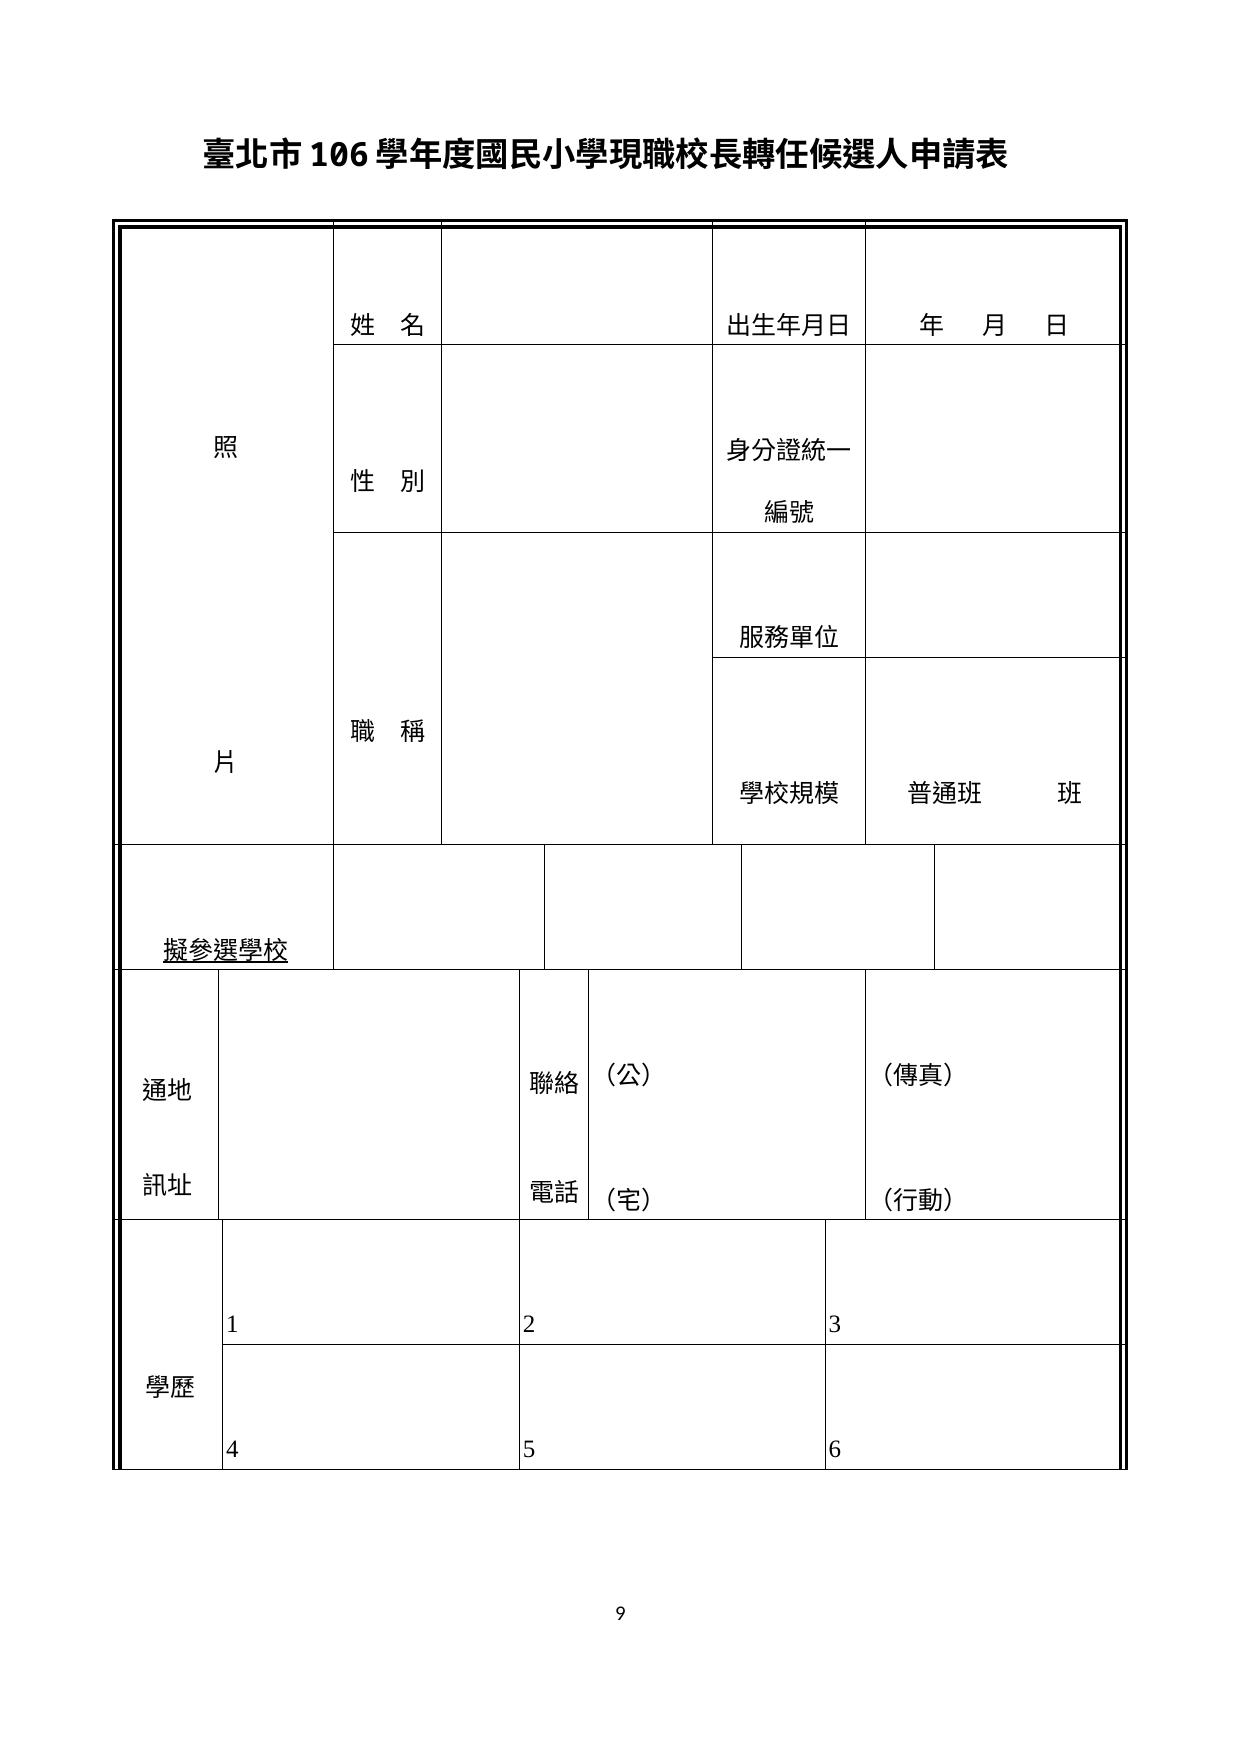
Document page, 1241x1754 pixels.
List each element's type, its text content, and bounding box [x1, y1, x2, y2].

table_cell [742, 845, 934, 969]
table_cell 聯絡 電話 [520, 970, 588, 1219]
table_cell [866, 345, 1119, 532]
table_header [442, 229, 712, 344]
table_cell [442, 345, 712, 532]
table_cell 學校規模 [713, 658, 865, 844]
table_cell 擬參選學校 [122, 845, 333, 969]
table_cell 6 [826, 1345, 1119, 1469]
table_header 姓 名 [334, 229, 441, 344]
table_cell 5 [520, 1345, 825, 1469]
table_cell 學歷 [122, 1220, 222, 1469]
table_cell （公） （宅） [589, 970, 865, 1219]
table_cell 服務單位 [713, 533, 865, 657]
table_cell [442, 533, 712, 844]
table_cell [866, 533, 1119, 657]
table_cell 職 稱 [334, 533, 441, 844]
table_cell [935, 845, 1119, 969]
table_cell [545, 845, 741, 969]
table_cell 身分證統一編號 [713, 345, 865, 532]
table_cell 性 別 [334, 345, 441, 532]
table_header 照 片 [117, 222, 333, 844]
table_cell 4 [223, 1345, 519, 1469]
table_cell 1 [223, 1220, 519, 1344]
table_cell （傳真） （行動） [866, 970, 1119, 1219]
table_cell 通地 訊址 [122, 970, 218, 1219]
table_cell 2 [520, 1220, 825, 1344]
table_cell [334, 845, 544, 969]
table_cell 普通班 班 [866, 658, 1119, 844]
table_cell [219, 970, 519, 1219]
table_header 出生年月日 [713, 229, 865, 344]
table_cell 3 [826, 1220, 1119, 1344]
text 臺北市106學年度國民小學現職校長轉任候選人申請表 [133, 128, 1078, 176]
table_header 年 月 日 [866, 222, 1123, 344]
